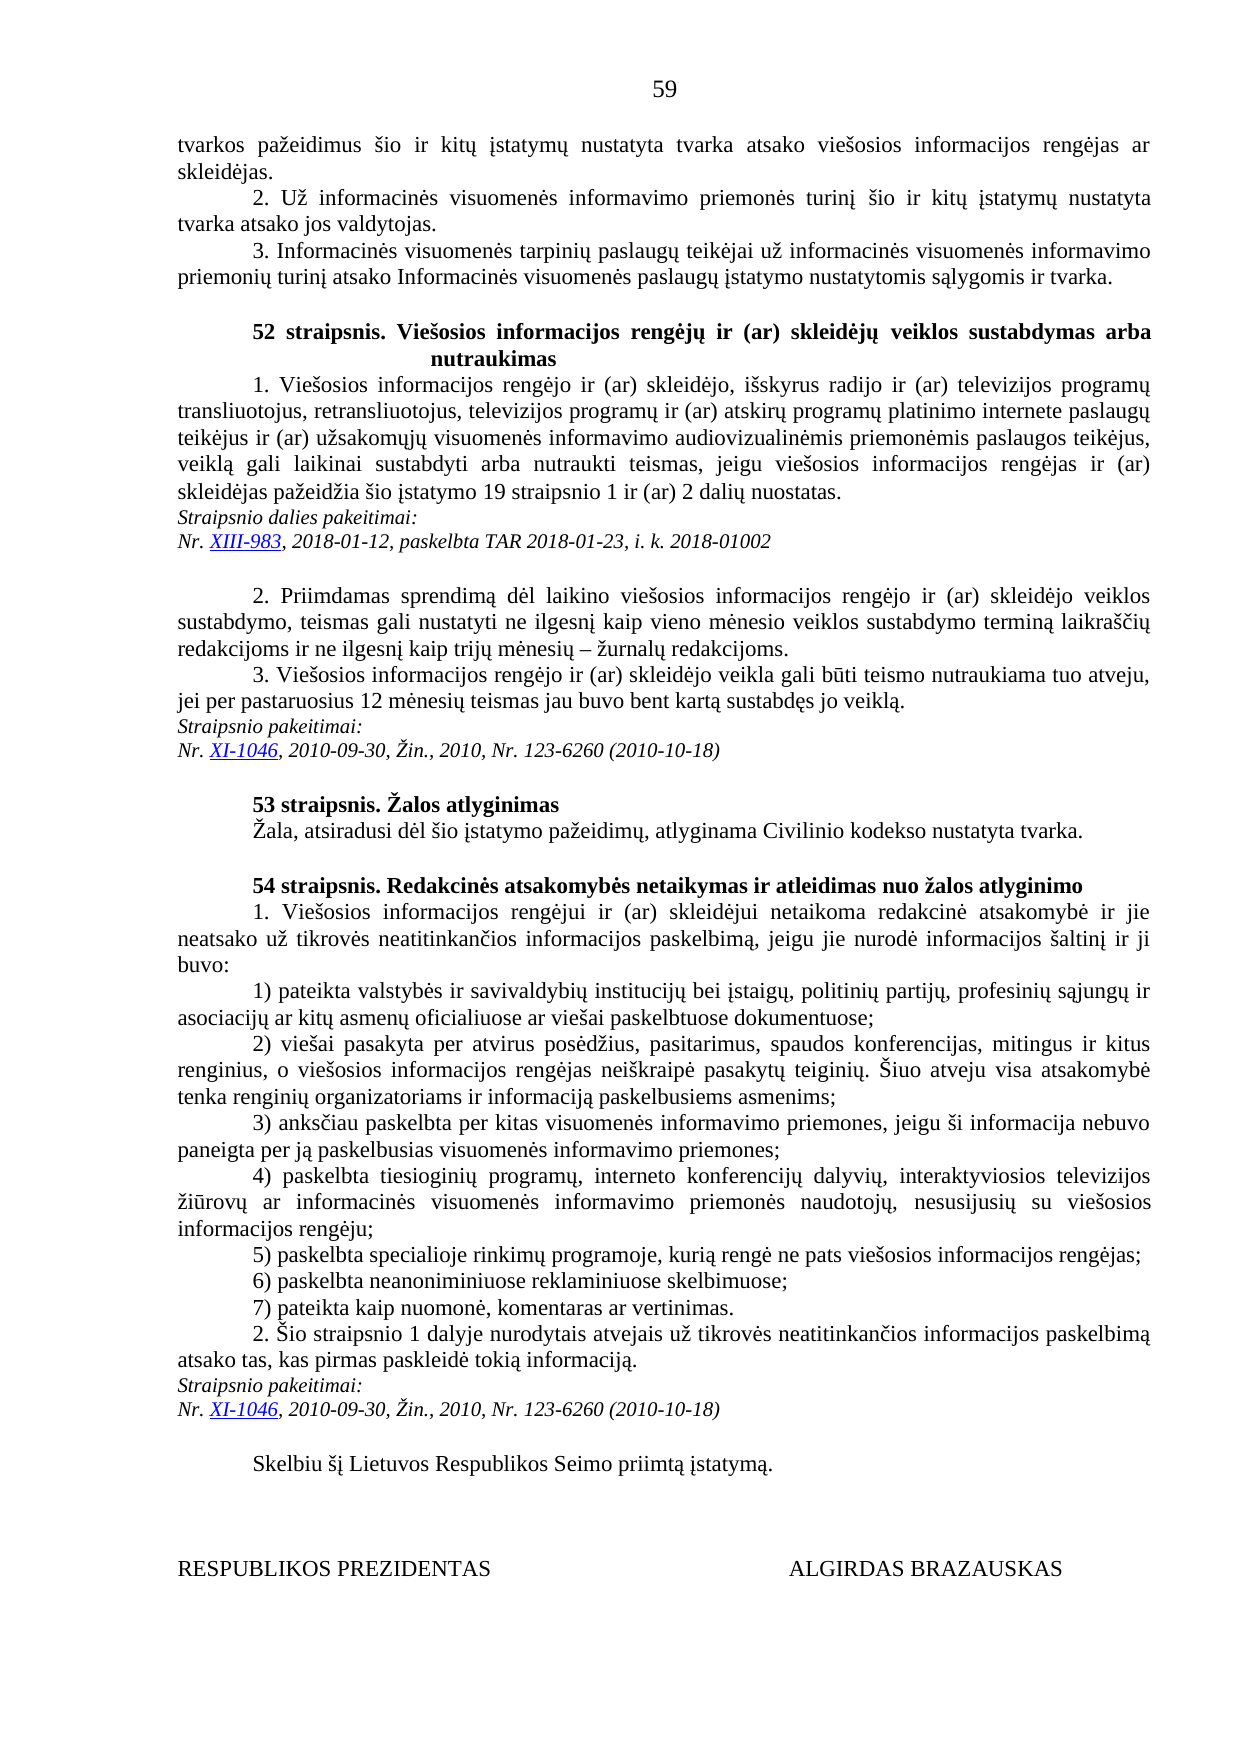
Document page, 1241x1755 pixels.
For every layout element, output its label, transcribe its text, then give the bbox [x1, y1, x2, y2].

text 4) paskelbta tiesioginių programų, interneto konferencijų dalyvių, interaktyviosios televizijos žiūrovų ar informacinės visuomenės informavimo priemonės naudotojų, nesusijusių su viešosios informacijos rengėju; [177, 1162, 1152, 1241]
text 52 straipsnis. Viešosios informacijos rengėjų ir (ar) skleidėjų veiklos sustabdymas arba nutraukimas [252, 318, 1152, 371]
text 5) paskelbta specialioje rinkimų programoje, kurią rengė ne pats viešosios informacijos rengėjas; [177, 1241, 1152, 1267]
text Straipsnio dalies pakeitimai: [177, 505, 1152, 529]
text RESPUBLIKOS PREZIDENTAS ALGIRDAS BRAZAUSKAS [177, 1555, 1152, 1581]
text 2. Priimdamas sprendimą dėl laikino viešosios informacijos rengėjo ir (ar) skleidėjo veiklos sustabdymo, teismas gali nustatyti ne ilgesnį kaip vieno mėnesio veiklos sustabdymo terminą laikraščių redakcijoms ir ne ilgesnį kaip trijų mėnesių – žurnalų redakcijoms. [177, 582, 1152, 661]
text 6) paskelbta neanoniminiuose reklaminiuose skelbimuose; [177, 1267, 1152, 1294]
text 2. Už informacinės visuomenės informavimo priemonės turinį šio ir kitų įstatymų nustatyta tvarka atsako jos valdytojas. [177, 184, 1152, 237]
text Straipsnio pakeitimai: [177, 714, 1152, 738]
text 54 straipsnis. Redakcinės atsakomybės netaikymas ir atleidimas nuo žalos atlyginimo [252, 872, 1152, 898]
text Straipsnio pakeitimai: [177, 1373, 1152, 1397]
text Nr. XI-1046, 2010-09-30, Žin., 2010, Nr. 123-6260 (2010-10-18) [177, 738, 1152, 762]
text Žala, atsiradusi dėl šio įstatymo pažeidimų, atlyginama Civilinio kodekso nustatyta tvarka. [177, 817, 1152, 843]
text 7) pateikta kaip nuomonė, komentaras ar vertinimas. [177, 1294, 1152, 1320]
text Nr. XIII-983, 2018-01-12, paskelbta TAR 2018-01-23, i. k. 2018-01002 [177, 529, 1152, 553]
text 2) viešai pasakyta per atvirus posėdžius, pasitarimus, spaudos konferencijas, mitingus ir kitus renginius, o viešosios informacijos rengėjas neiškraipė pasakytų teiginių. Šiuo atveju visa atsakomybė tenka renginių organizatoriams ir informaciją paskelbusiems asmenims; [177, 1030, 1152, 1109]
text 3. Viešosios informacijos rengėjo ir (ar) skleidėjo veikla gali būti teismo nutraukiama tuo atveju, jei per pastaruosius 12 mėnesių teismas jau buvo bent kartą sustabdęs jo veiklą. [177, 661, 1152, 714]
text 3. Informacinės visuomenės tarpinių paslaugų teikėjai už informacinės visuomenės informavimo priemonių turinį atsako Informacinės visuomenės paslaugų įstatymo nustatytomis sąlygomis ir tvarka. [177, 237, 1152, 289]
text 53 straipsnis. Žalos atlyginimas [177, 791, 1152, 817]
text 2. Šio straipsnio 1 dalyje nurodytais atvejais už tikrovės neatitinkančios informacijos paskelbimą atsako tas, kas pirmas paskleidė tokią informaciją. [177, 1320, 1152, 1373]
text Nr. XI-1046, 2010-09-30, Žin., 2010, Nr. 123-6260 (2010-10-18) [177, 1397, 1152, 1421]
text Skelbiu šį Lietuvos Respublikos Seimo priimtą įstatymą. [177, 1450, 1152, 1476]
text 1. Viešosios informacijos rengėjui ir (ar) skleidėjui netaikoma redakcinė atsakomybė ir jie neatsako už tikrovės neatitinkančios informacijos paskelbimą, jeigu jie nurodė informacijos šaltinį ir ji buvo: [177, 898, 1152, 977]
text 1) pateikta valstybės ir savivaldybių institucijų bei įstaigų, politinių partijų, profesinių sąjungų ir asociacijų ar kitų asmenų oficialiuose ar viešai paskelbtuose dokumentuose; [177, 977, 1152, 1030]
text tvarkos pažeidimus šio ir kitų įstatymų nustatyta tvarka atsako viešosios informacijos rengėjas ar skleidėjas. [177, 131, 1152, 184]
text 1. Viešosios informacijos rengėjo ir (ar) skleidėjo, išskyrus radijo ir (ar) televizijos programų transliuotojus, retransliuotojus, televizijos programų ir (ar) atskirų programų platinimo internete paslaugų teikėjus ir (ar) užsakomųjų visuomenės informavimo audiovizualinėmis priemonėmis paslaugos teikėjus, veiklą gali laikinai sustabdyti arba nutraukti teismas, jeigu viešosios informacijos rengėjas ir (ar) skleidėjas pažeidžia šio įstatymo 19 straipsnio 1 ir (ar) 2 dalių nuostatas. [177, 371, 1152, 505]
text 3) anksčiau paskelbta per kitas visuomenės informavimo priemones, jeigu ši informacija nebuvo paneigta per ją paskelbusias visuomenės informavimo priemones; [177, 1109, 1152, 1162]
